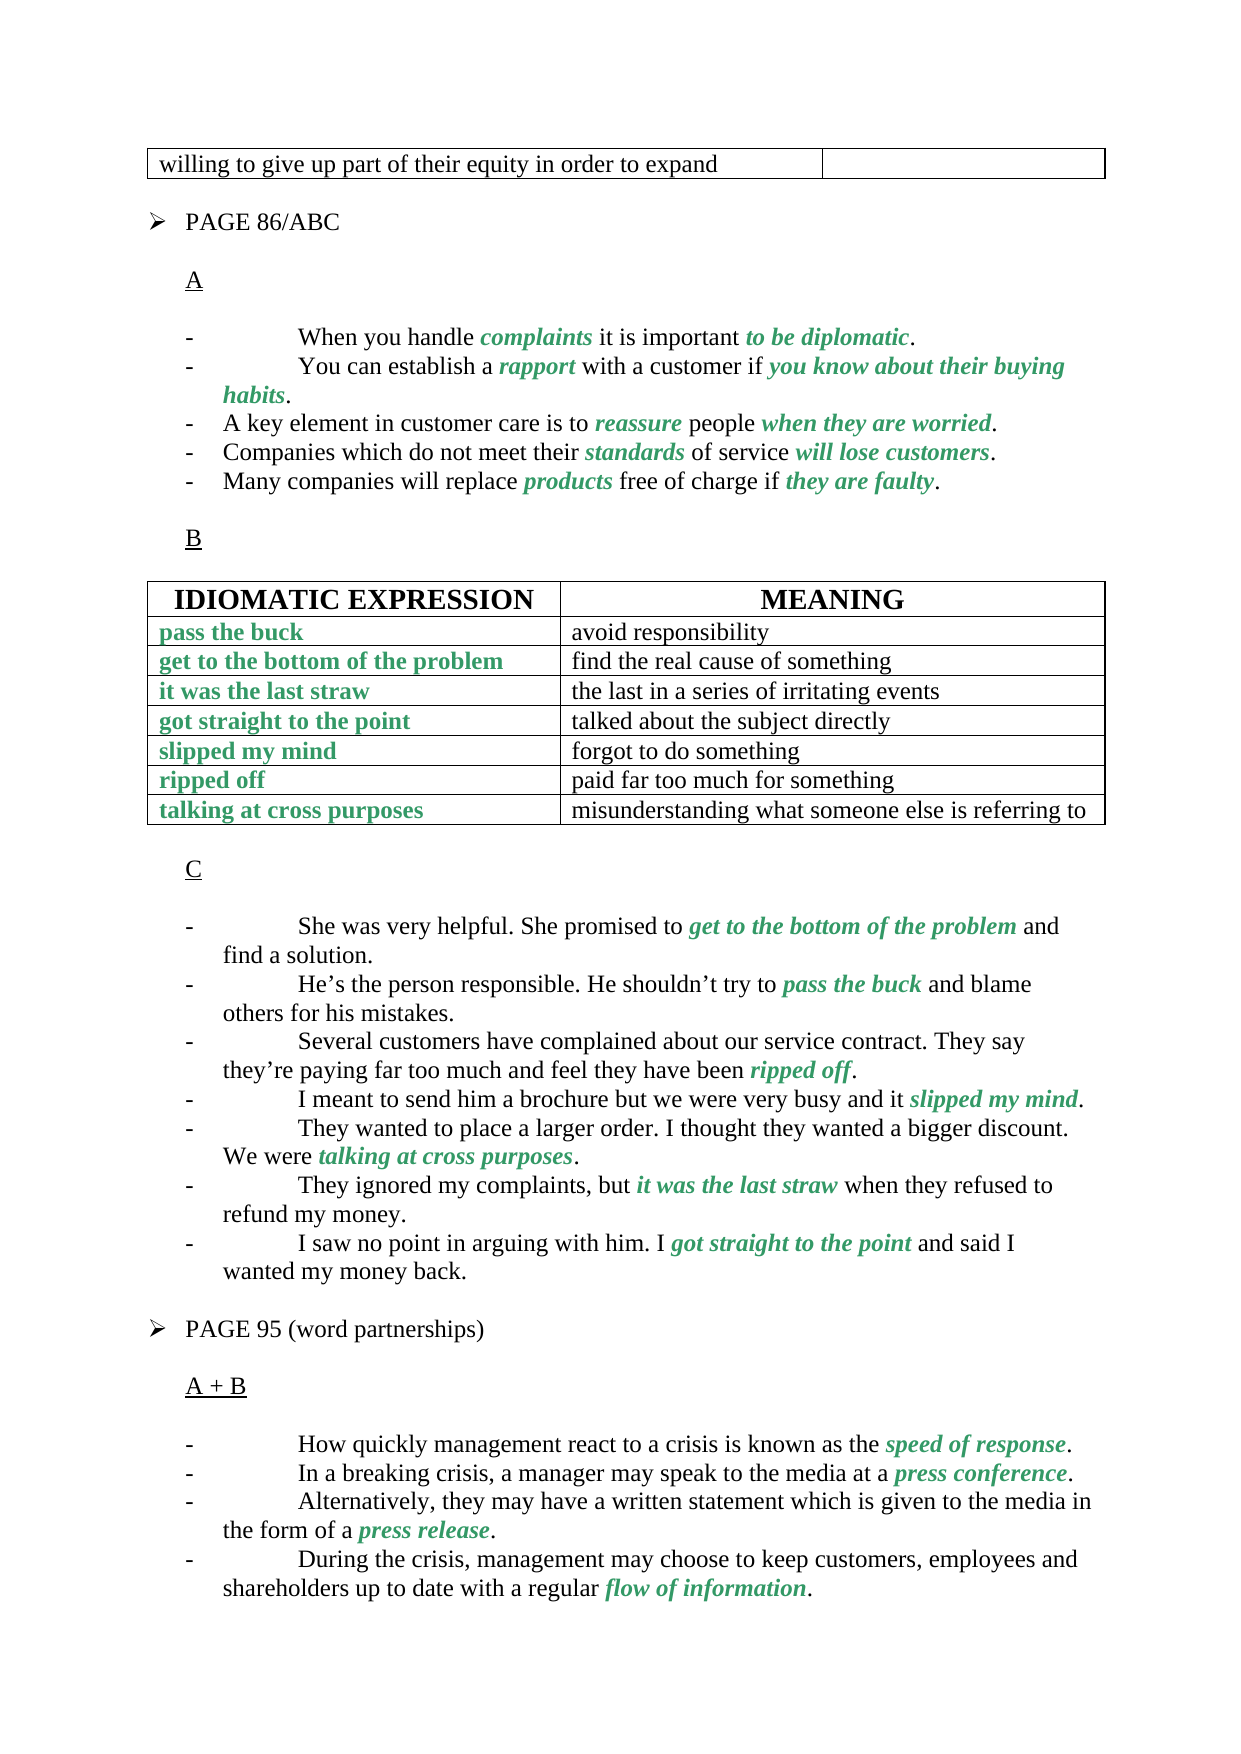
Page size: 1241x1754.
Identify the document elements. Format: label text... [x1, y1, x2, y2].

list I saw no point in arguing with him. I got straight to the point and said I wanted my money back. [185, 1228, 1093, 1285]
table_cell talking at cross purposes [148, 795, 560, 824]
list Many companies will replace products free of charge if they are faulty. [185, 466, 1093, 495]
table_cell talked about the subject directly [561, 706, 1104, 735]
table_cell willing to give up part of their equity in order to expand [148, 149, 822, 177]
table_cell got straight to the point [148, 706, 560, 735]
table_cell paid far too much for something [561, 766, 1104, 794]
list He’s the person responsible. He shouldn’t try to pass the buck and blame others for his mistakes. [185, 969, 1093, 1026]
list How quickly management react to a crisis is known as the speed of response. [185, 1429, 1093, 1458]
table_cell pass the buck [148, 617, 560, 645]
table_cell avoid responsibility [561, 617, 1104, 645]
list She was very helpful. She promised to get to the bottom of the problem and find a solution. [185, 911, 1093, 969]
list During the crisis, management may choose to keep customers, employees and shareholders up to date with a regular flow of information. [185, 1544, 1093, 1601]
table_cell find the real cause of something [561, 646, 1104, 675]
list Alternatively, they may have a written statement which is given to the media in the form of a press release. [185, 1486, 1093, 1544]
list You can establish a rapport with a customer if you know about their buying habits. [185, 351, 1093, 408]
list A key element in customer care is to reassure people when they are worried. [185, 408, 1093, 437]
list PAGE 86/ABC [148, 207, 1093, 236]
table_cell forgot to do something [561, 736, 1104, 764]
list Several customers have complained about our service contract. They say they’re paying far too much and feel they have been ripped off. [185, 1026, 1093, 1084]
list They ignored my complaints, but it was the last straw when they refused to refund my money. [185, 1170, 1093, 1228]
text A [148, 265, 1093, 293]
list They wanted to place a larger order. I thought they wanted a bigger discount. We were talking at cross purposes. [185, 1113, 1093, 1170]
text B [185, 523, 1093, 552]
table_cell the last in a series of irritating events [561, 676, 1104, 705]
table_header IDIOMATIC EXPRESSION [148, 582, 560, 616]
list When you handle complaints it is important to be diplomatic. [185, 322, 1093, 351]
text A + B [148, 1371, 1093, 1400]
table_cell [823, 149, 1104, 177]
table_header MEANING [561, 582, 1104, 616]
table_cell misunderstanding what someone else is referring to [561, 795, 1104, 824]
list PAGE 95 (word partnerships) [148, 1314, 1093, 1343]
list Companies which do not meet their standards of service will lose customers. [185, 437, 1093, 466]
table_cell get to the bottom of the problem [148, 646, 560, 675]
table_cell it was the last straw [148, 676, 560, 705]
list I meant to send him a brochure but we were very busy and it slipped my mind. [185, 1084, 1093, 1113]
table_cell slipped my mind [148, 736, 560, 764]
table_cell ripped off [148, 766, 560, 794]
list In a breaking crisis, a manager may speak to the media at a press conference. [185, 1458, 1093, 1486]
text C [185, 854, 1093, 883]
